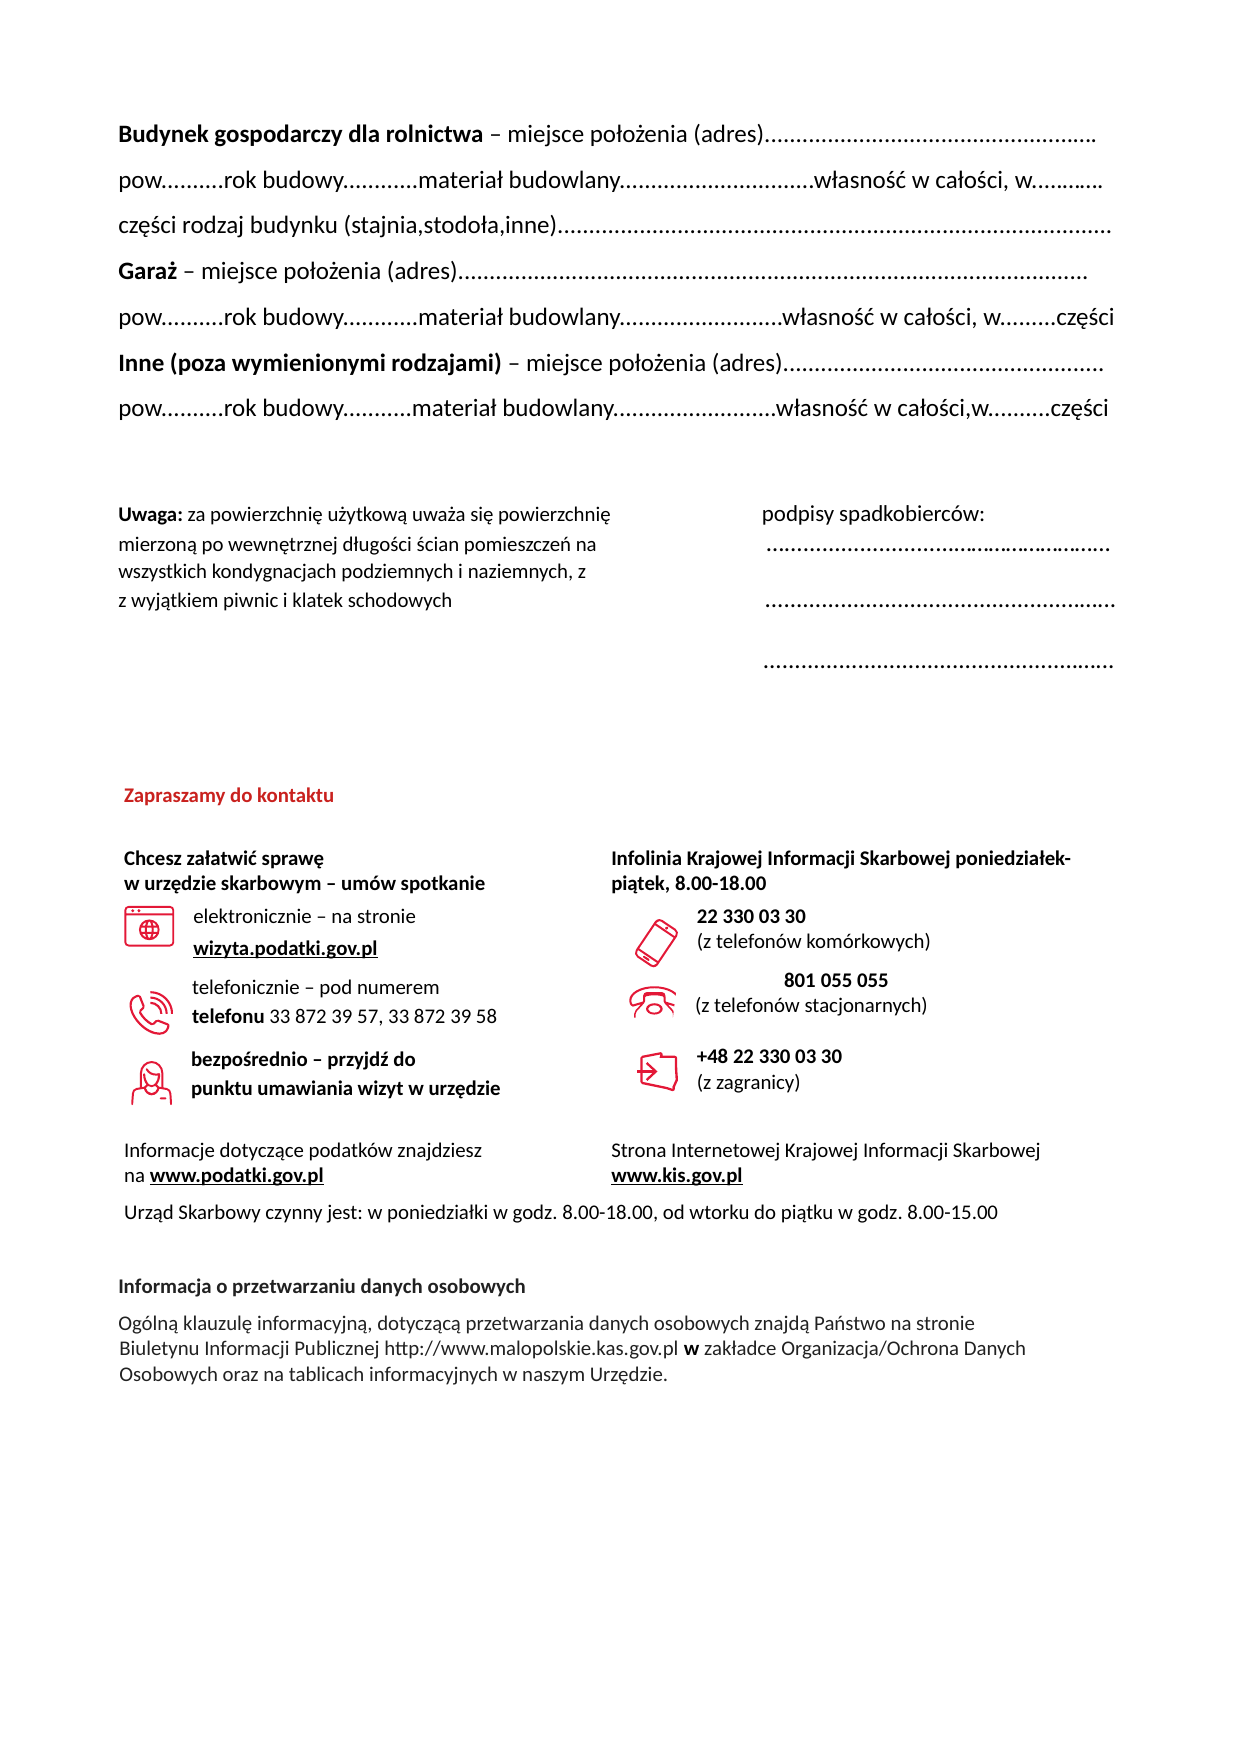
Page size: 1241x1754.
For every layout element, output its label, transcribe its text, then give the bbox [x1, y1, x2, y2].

text pow..........rok budowy...........materiał budowlany..........................własność w całości,w..........części [118, 392, 1122, 423]
text Ogólną klauzulę informacyjną, dotyczącą przetwarzania danych osobowych znajdą Państwo na stronie Biuletynu Informacji Publicznej http://www.malopolskie.kas.gov.pl w zakładce Organizacja/Ochrona Danych Osobowych oraz na tablicach informacyjnych w naszym Urzędzie. [118, 1310, 1035, 1386]
table_cell Chcesz załatwić sprawę w urzędzie skarbowym – umów spotkanie elektronicznie – na stronie wizyta.podatki.gov.pl telefonicznie – pod numerem telefonu 33 872 39 57, 33 872 39 58 bezpośrednio – przyjdź do punktu umawiania wizyt w urzędzie [118, 835, 605, 1131]
text Informacja o przetwarzaniu danych osobowych [118, 1273, 1122, 1298]
text wszystkich kondygnacjach podziemnych i naziemnych, z [118, 558, 1122, 583]
text Budynek gospodarczy dla rolnictwa – miejsce położenia (adres).................................................…. [118, 118, 1122, 149]
table_header Zapraszamy do kontaktu [118, 776, 1092, 835]
text mierzoną po wewnętrznej długości ścian pomieszczeń na …...........................……………………... [118, 527, 1122, 558]
text Garaż – miejsce położenia (adres).................................................................................................... [118, 255, 1122, 286]
text pow..........rok budowy............materiał budowlany...............................własność w całości, w.....……. części rodzaj budynku (stajnia,stodoła,inne)........................................................................................ [118, 164, 1122, 240]
text pow..........rok budowy............materiał budowlany..........................własność w całości, w.........części [118, 301, 1122, 332]
text Uwaga: za powierzchnię użytkową uważa się powierzchnię podpisy spadkobierców: [118, 499, 1122, 527]
text ..................................................…... [118, 644, 1116, 675]
table_cell Strona Internetowej Krajowej Informacji Skarbowej www.kis.gov.pl [605, 1131, 1092, 1194]
table_cell Informacje dotyczące podatków znajdziesz na www.podatki.gov.pl [118, 1131, 605, 1194]
table_cell Urząd Skarbowy czynny jest: w poniedziałki w godz. 8.00-18.00, od wtorku do piątku w godz. 8.00-15.00 [118, 1194, 1092, 1231]
table_cell Infolinia Krajowej Informacji Skarbowej poniedziałek-piątek, 8.00-18.00 22 330 03 30 (z telefonów komórkowych) 801 055 055 (z telefonów stacjonarnych) +48 22 330 03 30 (z zagranicy) [605, 835, 1092, 1131]
text Inne (poza wymienionymi rodzajami) – miejsce położenia (adres)................................................... [118, 347, 1122, 377]
text z wyjątkiem piwnic i klatek schodowych ..................................................…... [118, 583, 1122, 614]
